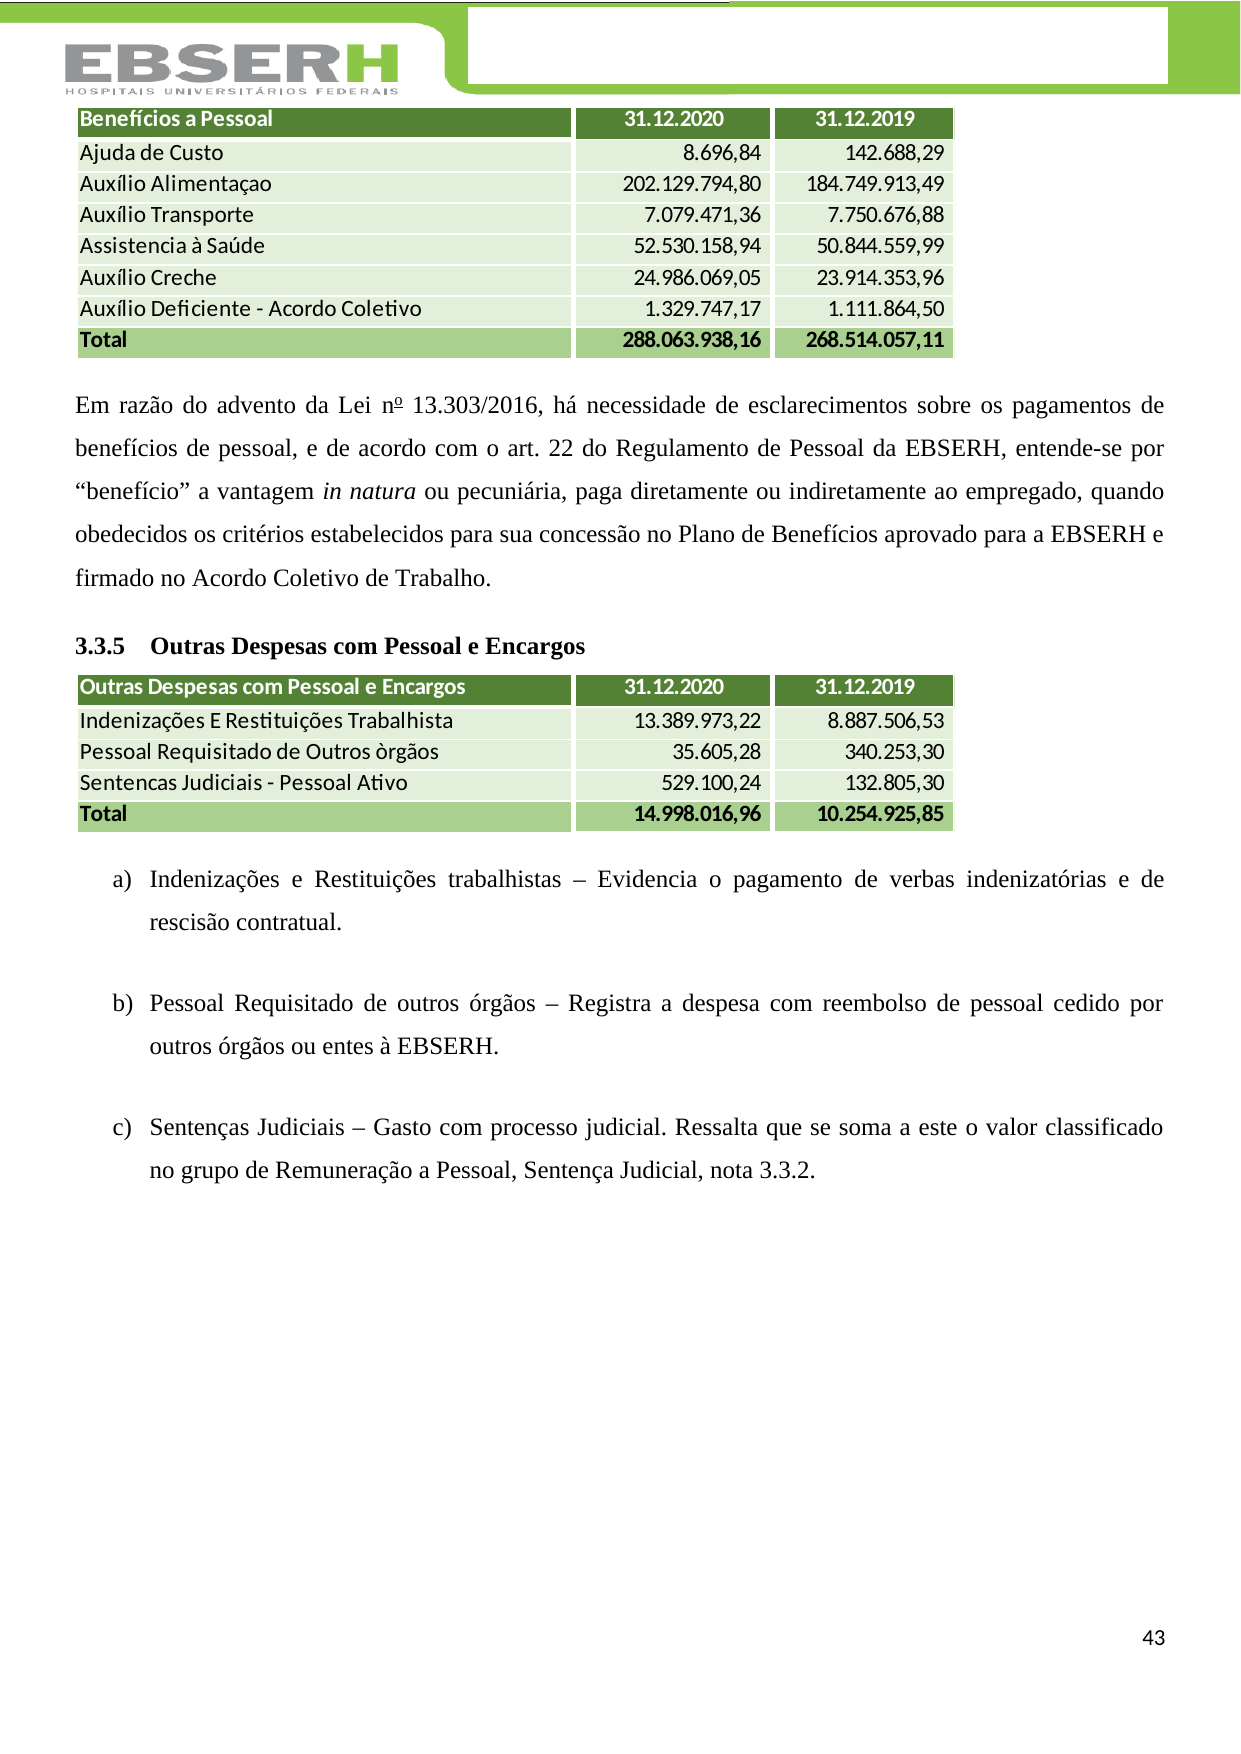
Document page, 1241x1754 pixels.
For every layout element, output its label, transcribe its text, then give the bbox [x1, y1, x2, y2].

list Indenizações e Restituições trabalhistas – Evidencia o pagamento de verbas indenizatórias e de rescisão contratual. [112, 864, 1165, 936]
list Outras Despesas com Pessoal e Encargos [75, 631, 1165, 659]
text Em razão do advento da Lei no 13.303/2016, há necessidade de esclarecimentos sobre os pagamentos de benefícios de pessoal, e de acordo com o art. 22 do Regulamento de Pessoal da EBSERH, entende-se por “benefício” a vantagem in natura ou pecuniária, paga diretamente ou indiretamente ao empregado, quando obedecidos os critérios estabelecidos para sua concessão no Plano de Benefícios aprovado para a EBSERH e firmado no Acordo Coletivo de Trabalho. [75, 390, 1165, 591]
list Pessoal Requisitado de outros órgãos – Registra a despesa com reembolso de pessoal cedido por outros órgãos ou entes à EBSERH. [112, 988, 1165, 1060]
list Sentenças Judiciais – Gasto com processo judicial. Ressalta que se soma a este o valor classificado no grupo de Remuneração a Pessoal, Sentença Judicial, nota 3.3.2. [112, 1112, 1165, 1183]
